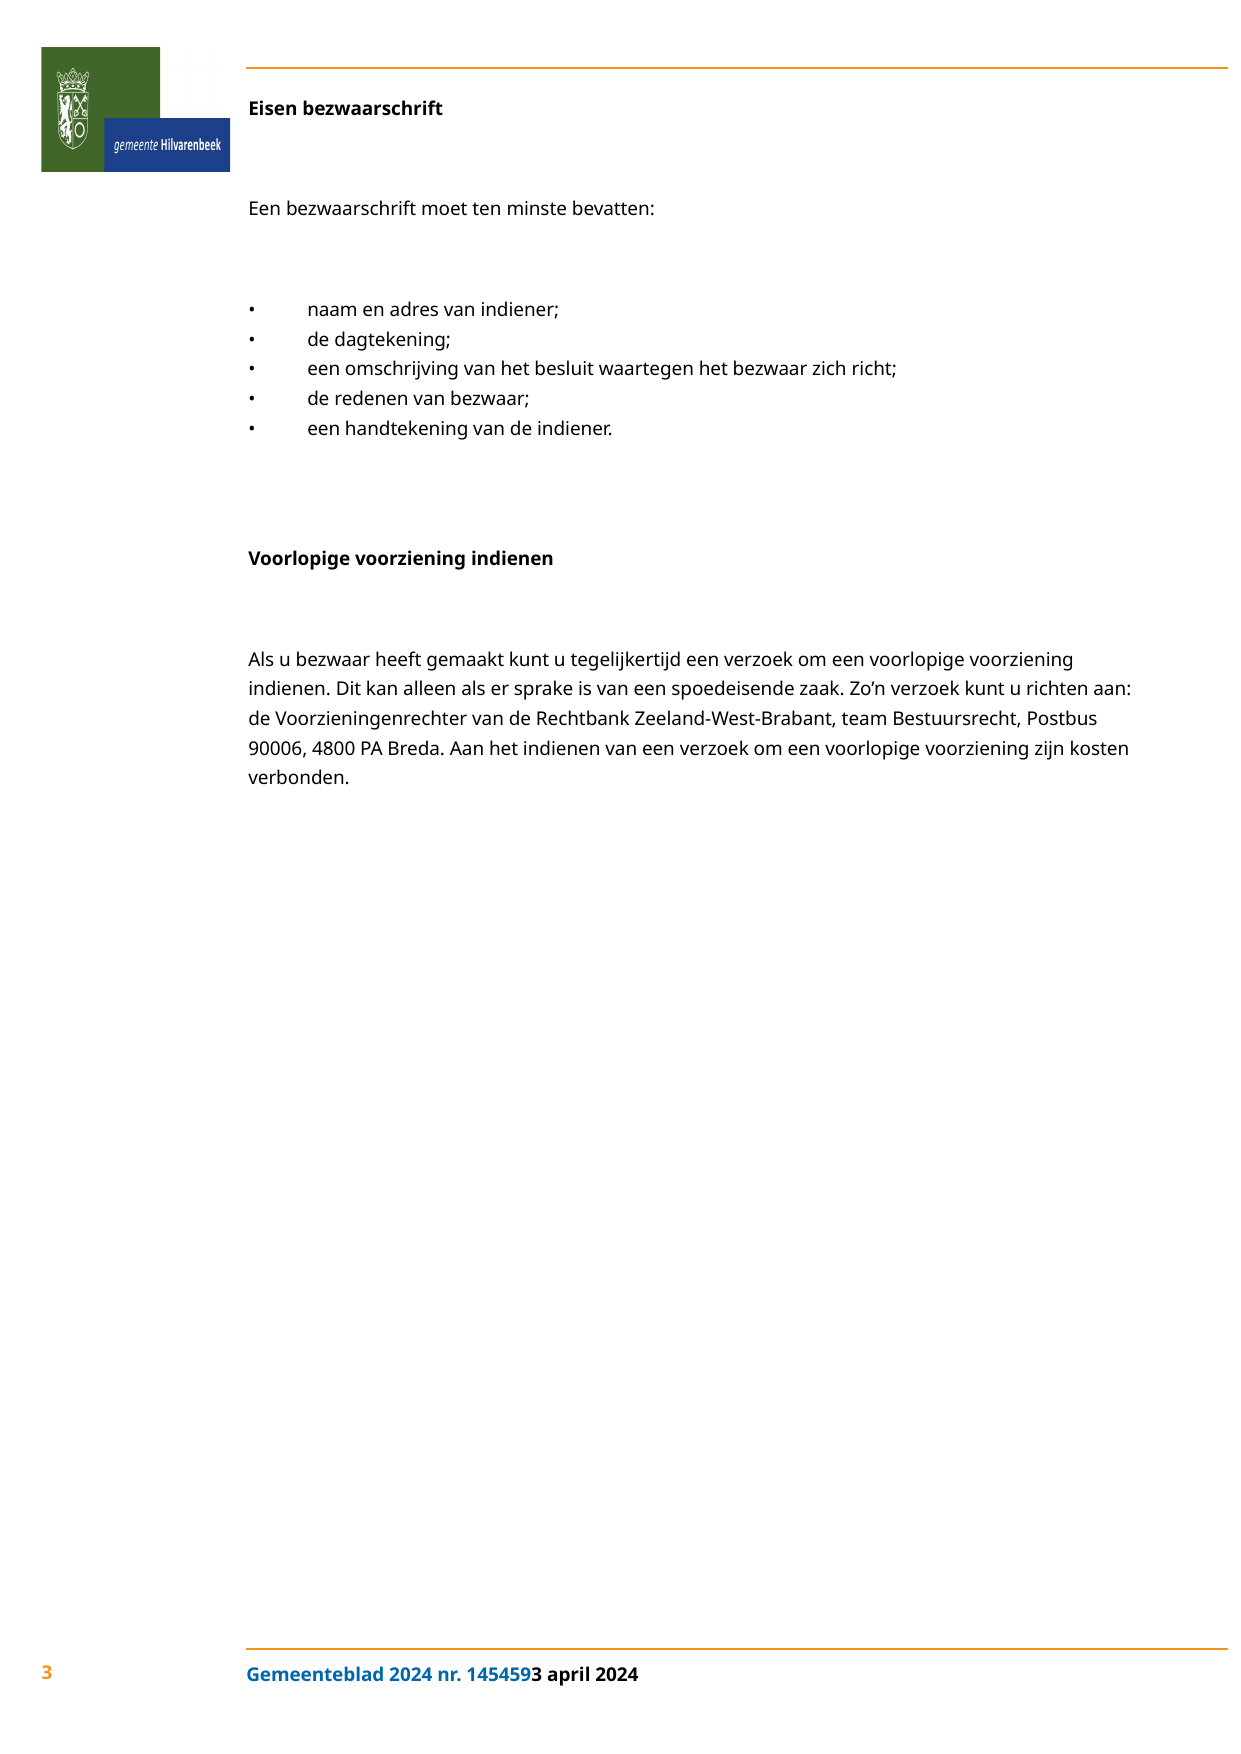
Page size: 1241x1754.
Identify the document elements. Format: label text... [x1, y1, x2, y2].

list een handtekening van de indiener. [248, 415, 1152, 441]
text Als u bezwaar heeft gemaakt kunt u tegelijkertijd een verzoek om een voorlopige voorziening indienen. Dit kan alleen als er sprake is van een spoedeisende zaak. Zo’n verzoek kunt u richten aan: de Voorzieningenrechter van de Rechtbank Zeeland-West-Brabant, team Bestuursrecht, Postbus 90006, 4800 PA Breda. Aan het indienen van een verzoek om een voorlopige voorziening zijn kosten verbonden. [248, 646, 1152, 790]
list een omschrijving van het besluit waartegen het bezwaar zich richt; [248, 356, 1152, 381]
text Een bezwaarschrift moet ten minste bevatten: [248, 196, 1152, 221]
picture [41, 47, 231, 172]
text Eisen bezwaarschrift [248, 95, 1152, 121]
list naam en adres van indiener; [248, 296, 1152, 322]
list de redenen van bezwaar; [248, 385, 1152, 411]
list de dagtekening; [248, 326, 1152, 352]
text Voorlopige voorziening indienen [248, 545, 1152, 571]
